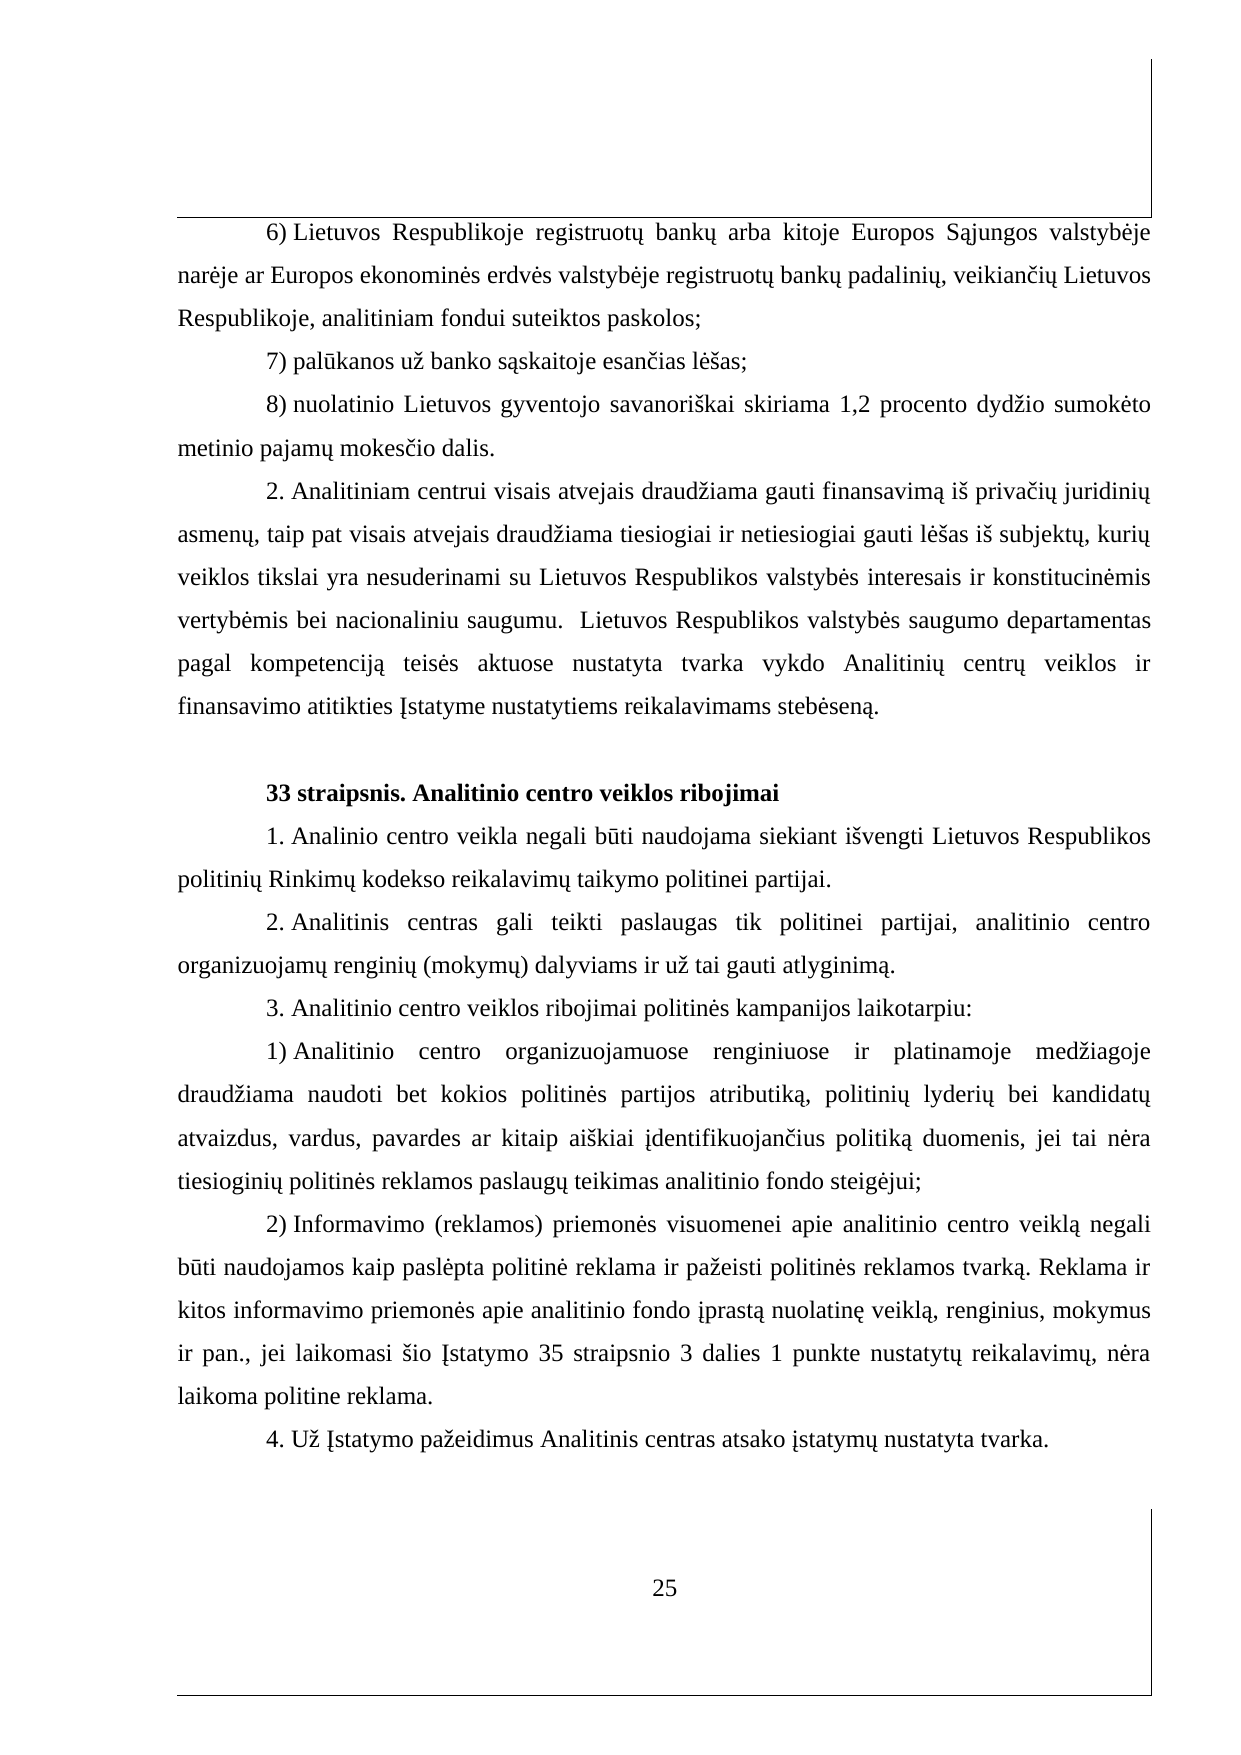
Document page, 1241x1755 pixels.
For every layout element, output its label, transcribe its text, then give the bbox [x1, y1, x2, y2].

text 7) palūkanos už banko sąskaitoje esančias lėšas; [177, 346, 1152, 375]
text 1) Analitinio centro organizuojamuose renginiuose ir platinamoje medžiagoje draudžiama naudoti bet kokios politinės partijos atributiką, politinių lyderių bei kandidatų atvaizdus, vardus, pavardes ar kitaip aiškiai įdentifikuojančius politiką duomenis, jei tai nėra tiesioginių politinės reklamos paslaugų teikimas analitinio fondo steigėjui; [177, 1036, 1152, 1194]
text 6) Lietuvos Respublikoje registruotų bankų arba kitoje Europos Sąjungos valstybėje narėje ar Europos ekonominės erdvės valstybėje registruotų bankų padalinių, veikiančių Lietuvos Respublikoje, analitiniam fondui suteiktos paskolos; [177, 217, 1152, 332]
text 8) nuolatinio Lietuvos gyventojo savanoriškai skiriama 1,2 procento dydžio sumokėto metinio pajamų mokesčio dalis. [177, 389, 1152, 461]
text 2. Analitiniam centrui visais atvejais draudžiama gauti finansavimą iš privačių juridinių asmenų, taip pat visais atvejais draudžiama tiesiogiai ir netiesiogiai gauti lėšas iš subjektų, kurių veiklos tikslai yra nesuderinami su Lietuvos Respublikos valstybės interesais ir konstitucinėmis vertybėmis bei nacionaliniu saugumu. Lietuvos Respublikos valstybės saugumo departamentas pagal kompetenciją teisės aktuose nustatyta tvarka vykdo Analitinių centrų veiklos ir finansavimo atitikties Įstatyme nustatytiems reikalavimams stebėseną. [177, 476, 1152, 720]
text 2) Informavimo (reklamos) priemonės visuomenei apie analitinio centro veiklą negali būti naudojamos kaip paslėpta politinė reklama ir pažeisti politinės reklamos tvarką. Reklama ir kitos informavimo priemonės apie analitinio fondo įprastą nuolatinę veiklą, renginius, mokymus ir pan., jei laikomasi šio Įstatymo 35 straipsnio 3 dalies 1 punkte nustatytų reikalavimų, nėra laikoma politine reklama. [177, 1209, 1152, 1410]
text 1. Analinio centro veikla negali būti naudojama siekiant išvengti Lietuvos Respublikos politinių Rinkimų kodekso reikalavimų taikymo politinei partijai. [177, 821, 1152, 893]
text 3. Analitinio centro veiklos ribojimai politinės kampanijos laikotarpiu: [177, 993, 1152, 1022]
text 2. Analitinis centras gali teikti paslaugas tik politinei partijai, analitinio centro organizuojamų renginių (mokymų) dalyviams ir už tai gauti atlyginimą. [177, 907, 1152, 979]
text 33 straipsnis. Analitinio centro veiklos ribojimai [177, 778, 1152, 806]
text 4. Už Įstatymo pažeidimus Analitinis centras atsako įstatymų nustatyta tvarka. [177, 1424, 1152, 1453]
